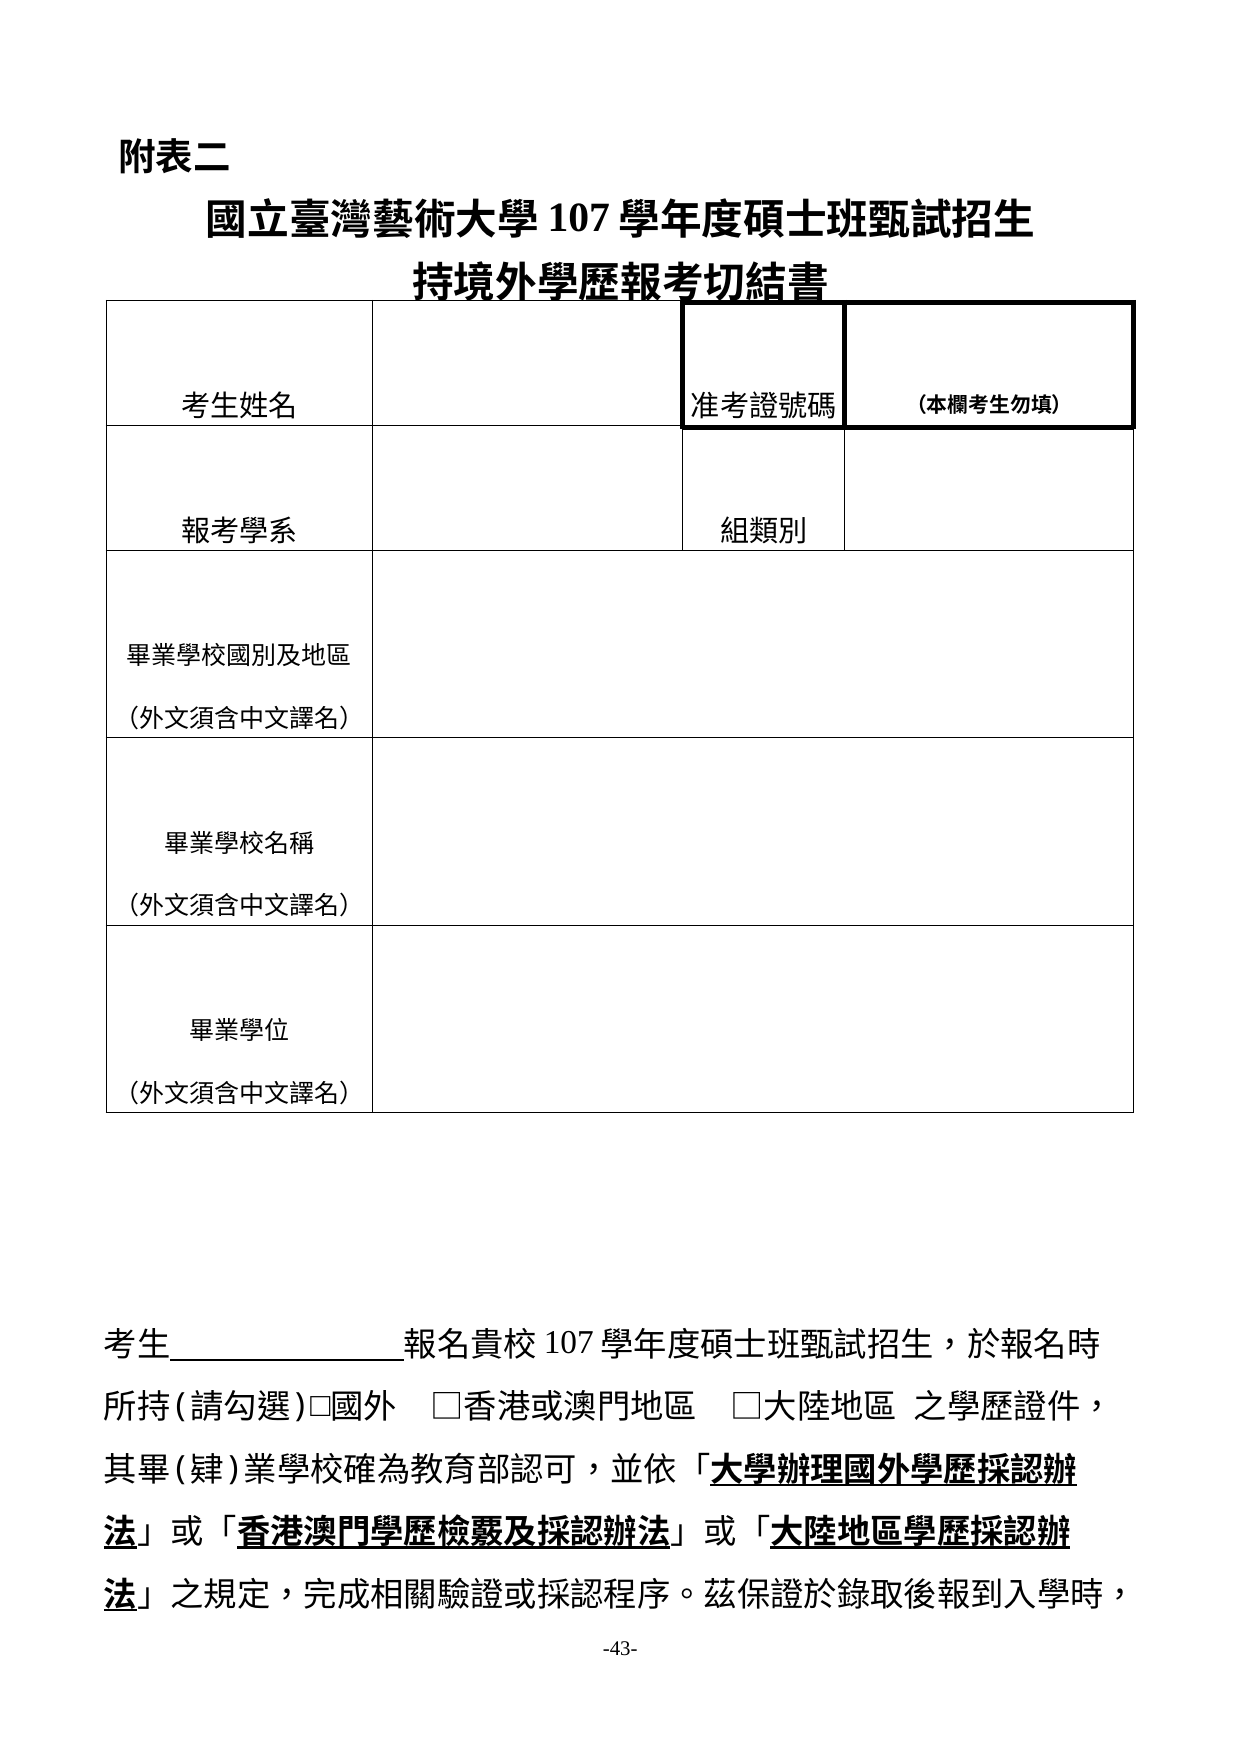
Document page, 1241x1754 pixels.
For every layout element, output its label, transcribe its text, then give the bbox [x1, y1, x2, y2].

table_cell 畢業學位 （外文須含中文譯名） [107, 926, 372, 1112]
text 附表二 [118, 112, 1122, 175]
table_cell 組類別 [683, 430, 844, 550]
table_cell [373, 426, 682, 550]
text 國立臺灣藝術大學107學年度碩士班甄試招生 [118, 175, 1122, 237]
table_cell 畢業學校國別及地區 （外文須含中文譯名） [107, 551, 372, 737]
table_cell [845, 430, 1133, 550]
table_header 考生姓名 [107, 301, 372, 425]
table_cell 報考學系 [107, 426, 372, 550]
text 持境外學歷報考切結書 [118, 237, 1122, 300]
table_header [373, 301, 680, 425]
table_cell [373, 551, 1133, 737]
table_cell [373, 926, 1133, 1112]
text 考生 報名貴校107學年度碩士班甄試招生，於報名時所持(請勾選)□國外 □香港或澳門地區 □大陸地區 之學歷證件，其畢(肄)業學校確為教育部認可，並依「大學辦理國外學歷採認辦法」或「香港澳門學歷檢覈及採認辦法」或「大陸地區學歷採認辦法」之規定，完成相關驗證或採認程序。茲保證於錄取後報到入學時，繳交完成驗證或採認之正式學歷證件(畢業證書、學位證書等)正本及歷年成績證明正本(外文應附中譯本)及內政部移民署核發之入出境紀錄(須涵蓋境外學歷修業起迄期間，如係外國人或僑民者，免附本項資料)，若未繳交，或經查證不實，或有學歷不予採認情事，或不符合報考資格，貴校可取消本人報考或錄取資格，不得註冊入學，即便已獲錄取並註冊入學，亦願意接受撤銷學籍之處分，本人均不得異議；若有上述情事，本人無條件放棄抗辯之權利，並願負一切法律責任。 [103, 1300, 1122, 1612]
table_cell [373, 738, 1133, 925]
table_cell 畢業學校名稱 （外文須含中文譯名） [107, 738, 372, 925]
table_header 准考證號碼 [685, 305, 842, 425]
table_header （本欄考生勿填） [847, 305, 1131, 425]
